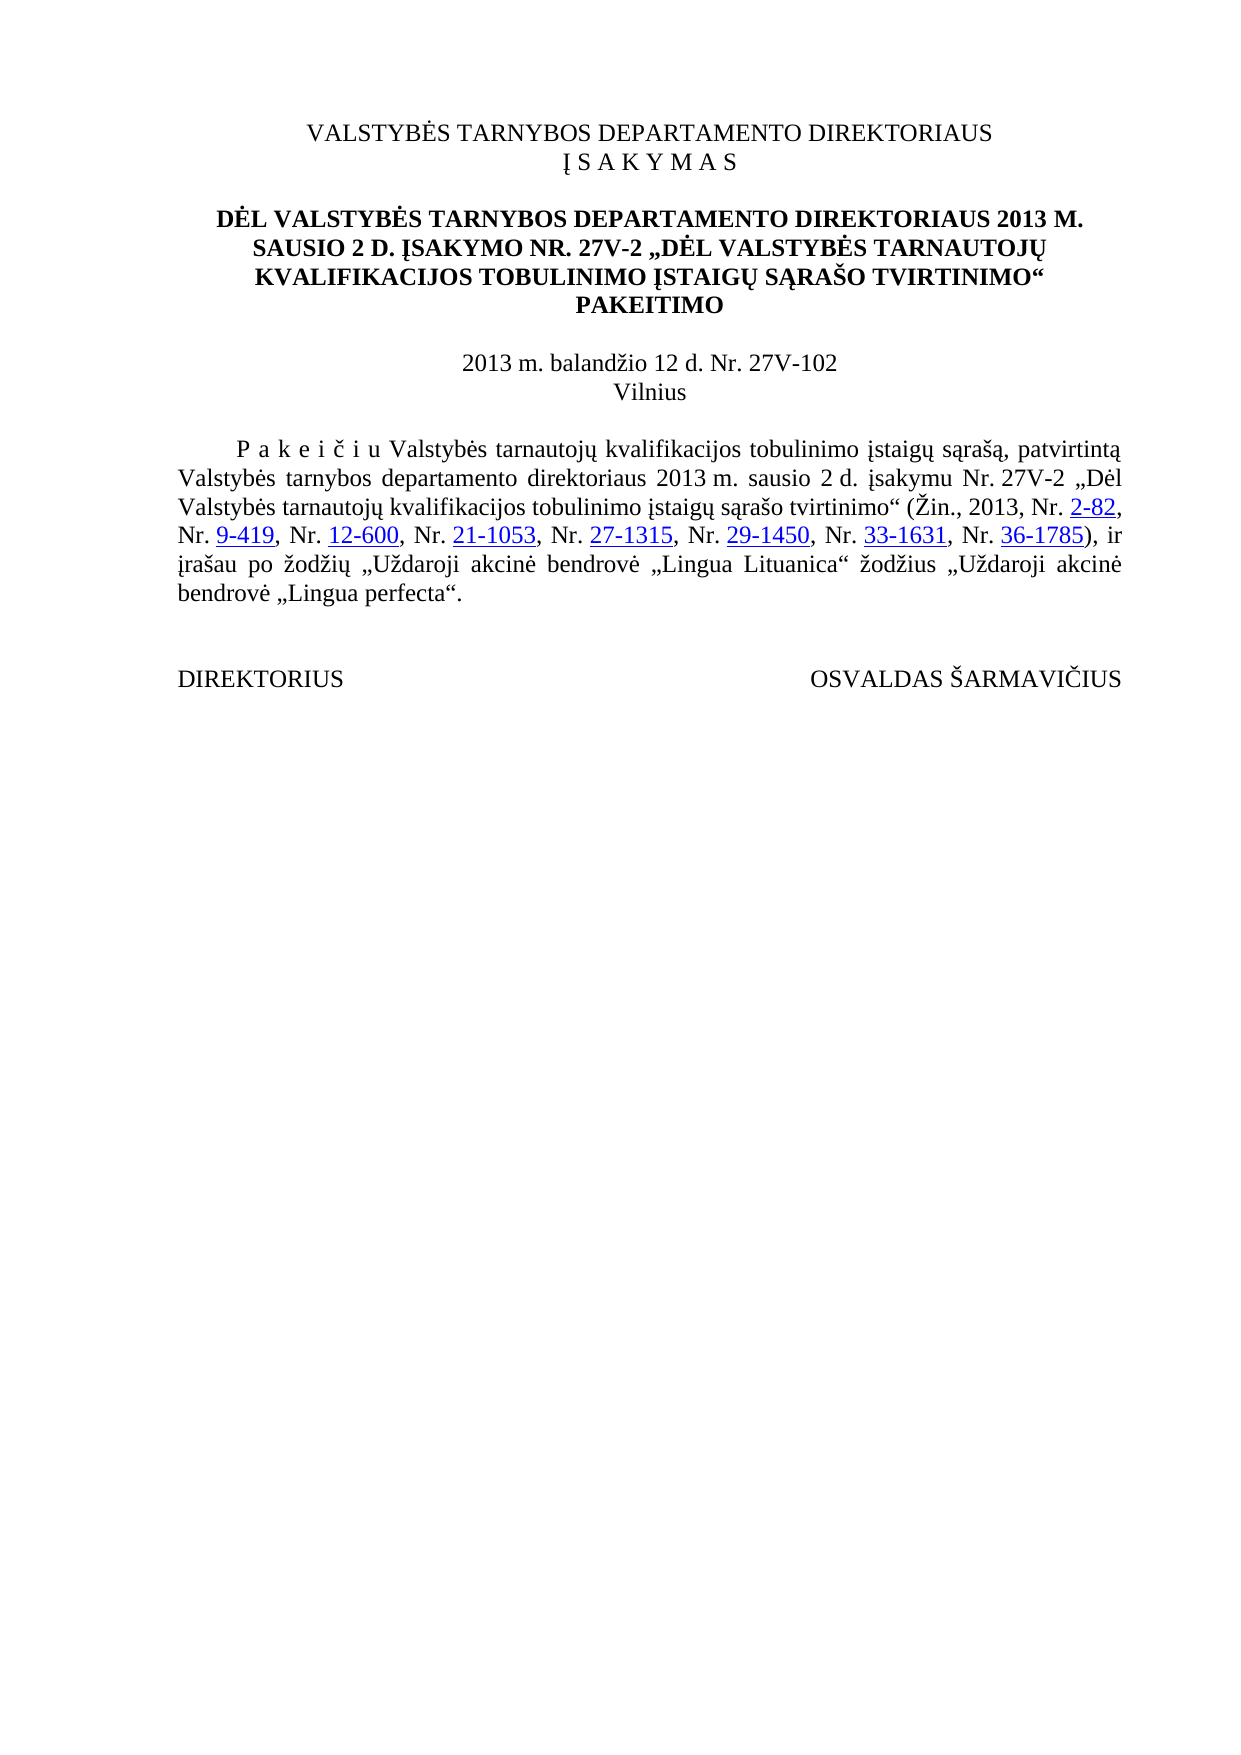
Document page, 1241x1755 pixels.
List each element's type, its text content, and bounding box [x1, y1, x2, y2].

text Vilnius [177, 377, 1122, 406]
text VALSTYBĖS TARNYBOS DEPARTAMENTO DIREKTORIAUS [177, 118, 1122, 147]
text Direktorius Osvaldas Šarmavičius [177, 664, 1122, 693]
text DĖL VALSTYBĖS TARNYBOS DEPARTAMENTO DIREKTORIAUS 2013 m. SAUSIO 2 d. įsakymo Nr. 27v-2 „dėl VALSTYBĖS TARNAUTOJŲ KVALIFIKACIJOS TOBULINIMO ĮSTAIGŲ SĄRAŠO TVIRTINIMO“ PAKEITIMO [177, 204, 1122, 319]
text 2013 m. balandžio 12 d. Nr. 27V-102 [177, 348, 1122, 377]
text P a k e i č i u Valstybės tarnautojų kvalifikacijos tobulinimo įstaigų sąrašą, patvirtintą Valstybės tarnybos departamento direktoriaus 2013 m. sausio 2 d. įsakymu Nr. 27V-2 „Dėl Valstybės tarnautojų kvalifikacijos tobulinimo įstaigų sąrašo tvirtinimo“ (Žin., 2013, Nr. 2-82, Nr. 9-419, Nr. 12-600, Nr. 21-1053, Nr. 27-1315, Nr. 29-1450, Nr. 33-1631, Nr. 36-1785), ir įrašau po žodžių „Uždaroji akcinė bendrovė „Lingua Lituanica“ žodžius „Uždaroji akcinė bendrovė „Lingua perfecta“. [177, 434, 1122, 607]
text Į S A K Y M A S [177, 147, 1122, 176]
